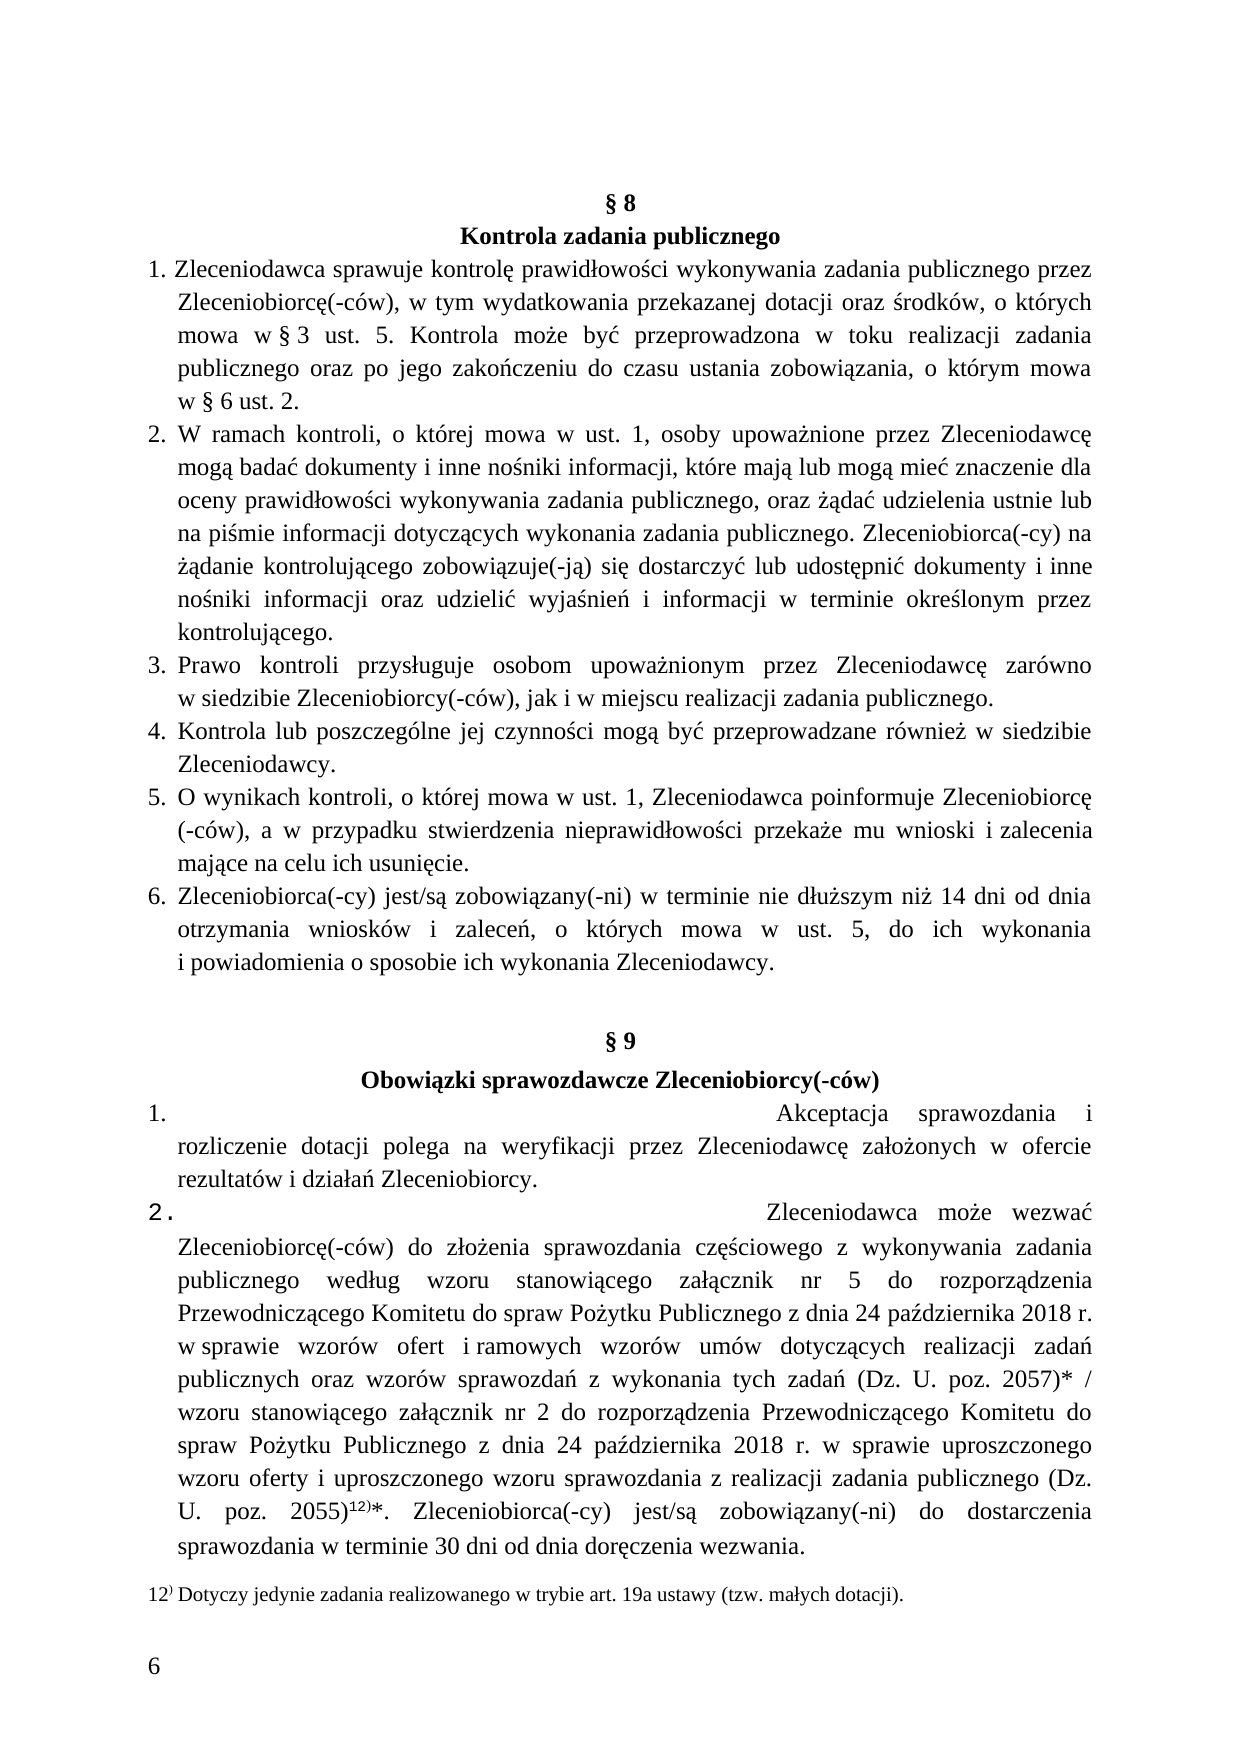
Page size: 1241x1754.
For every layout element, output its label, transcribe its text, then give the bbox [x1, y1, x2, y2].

subtitle Kontrola zadania publicznego [148, 221, 1093, 249]
subtitle Obowiązki sprawozdawcze Zleceniobiorcy(-ców) [148, 1065, 1093, 1094]
subtitle § 9 [148, 1026, 1093, 1054]
list Zleceniodawca może wezwać Zleceniobiorcę(-ców) do złożenia sprawozdania częściowego z wykonywania zadania publicznego według wzoru stanowiącego załącznik nr 5 do rozporządzenia Przewodniczącego Komitetu do spraw Pożytku Publicznego z dnia 24 października 2018 r. w sprawie wzorów ofert i ramowych wzorów umów dotyczących realizacji zadań publicznych oraz wzorów sprawozdań z wykonania tych zadań (Dz. U. poz. 2057)* / wzoru stanowiącego załącznik nr 2 do rozporządzenia Przewodniczącego Komitetu do spraw Pożytku Publicznego z dnia 24 października 2018 r. w sprawie uproszczonego wzoru oferty i uproszczonego wzoru sprawozdania z realizacji zadania publicznego (Dz. U. poz. 2055))*. Zleceniobiorca(-cy) jest/są zobowiązany(-ni) do dostarczenia sprawozdania w terminie 30 dni od dnia doręczenia wezwania. [148, 1197, 1093, 1560]
list Kontrola lub poszczególne jej czynności mogą być przeprowadzane również w siedzibie Zleceniodawcy. [148, 716, 1093, 778]
list Akceptacja sprawozdania i rozliczenie dotacji polega na weryfikacji przez Zleceniodawcę założonych w ofercie rezultatów i działań Zleceniobiorcy. [148, 1098, 1093, 1193]
text § 8 [148, 188, 1093, 216]
list O wynikach kontroli, o której mowa w ust. 1, Zleceniodawca poinformuje Zleceniobiorcę (-ców), a w przypadku stwierdzenia nieprawidłowości przekaże mu wnioski i zalecenia mające na celu ich usunięcie. [148, 782, 1093, 877]
text 1. Zleceniodawca sprawuje kontrolę prawidłowości wykonywania zadania publicznego przez Zleceniobiorcę(-ców), w tym wydatkowania przekazanej dotacji oraz środków, o których mowa w § 3 ust. 5. Kontrola może być przeprowadzona w toku realizacji zadania publicznego oraz po jego zakończeniu do czasu ustania zobowiązania, o którym mowa w § 6 ust. 2. [148, 254, 1093, 414]
list W ramach kontroli, o której mowa w ust. 1, osoby upoważnione przez Zleceniodawcę mogą badać dokumenty i inne nośniki informacji, które mają lub mogą mieć znaczenie dla oceny prawidłowości wykonywania zadania publicznego, oraz żądać udzielenia ustnie lub na piśmie informacji dotyczących wykonania zadania publicznego. Zleceniobiorca(-cy) na żądanie kontrolującego zobowiązuje(-ją) się dostarczyć lub udostępnić dokumenty i inne nośniki informacji oraz udzielić wyjaśnień i informacji w terminie określonym przez kontrolującego. [148, 419, 1093, 646]
list Prawo kontroli przysługuje osobom upoważnionym przez Zleceniodawcę zarówno w siedzibie Zleceniobiorcy(-ców), jak i w miejscu realizacji zadania publicznego. [148, 650, 1093, 712]
list Zleceniobiorca(-cy) jest/są zobowiązany(-ni) w terminie nie dłuższym niż 14 dni od dnia otrzymania wniosków i zaleceń, o których mowa w ust. 5, do ich wykonania i powiadomienia o sposobie ich wykonania Zleceniodawcy. [148, 881, 1093, 976]
list ) Dotyczy jedynie zadania realizowanego w trybie art. 19a ustawy (tzw. małych dotacji). [148, 1582, 1093, 1606]
